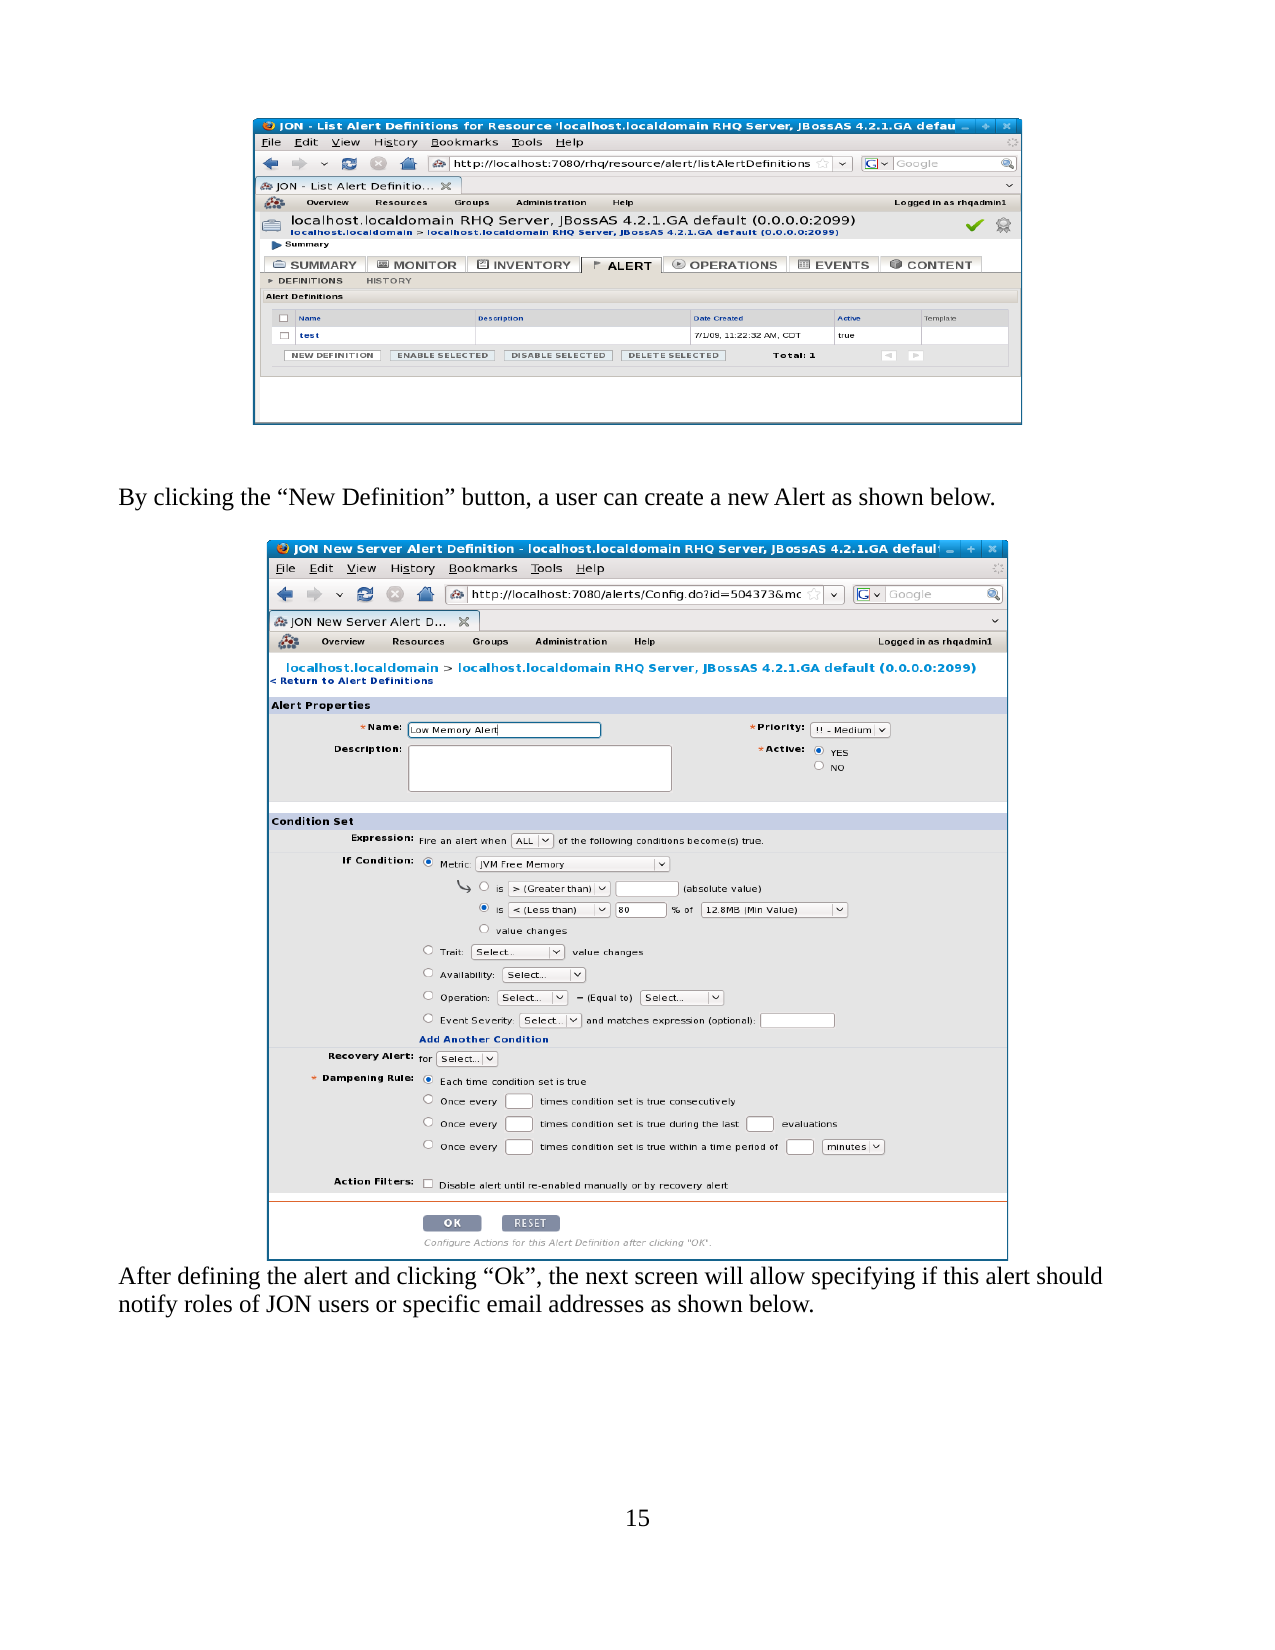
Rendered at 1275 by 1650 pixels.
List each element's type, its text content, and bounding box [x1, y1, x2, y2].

picture [940, 540, 981, 552]
picture [252, 122, 1023, 425]
text After defining the alert and clicking “Ok”, the next screen will allow specifying if this alert should notify roles of JON users or specific email addresses as shown below. [118, 1111, 1157, 1318]
picture [266, 543, 1009, 1261]
picture [956, 118, 995, 129]
text By clicking the “New Definition” button, a user can create a new Alert as shown below. [118, 482, 1157, 511]
picture [997, 118, 1016, 128]
picture [983, 540, 1002, 551]
